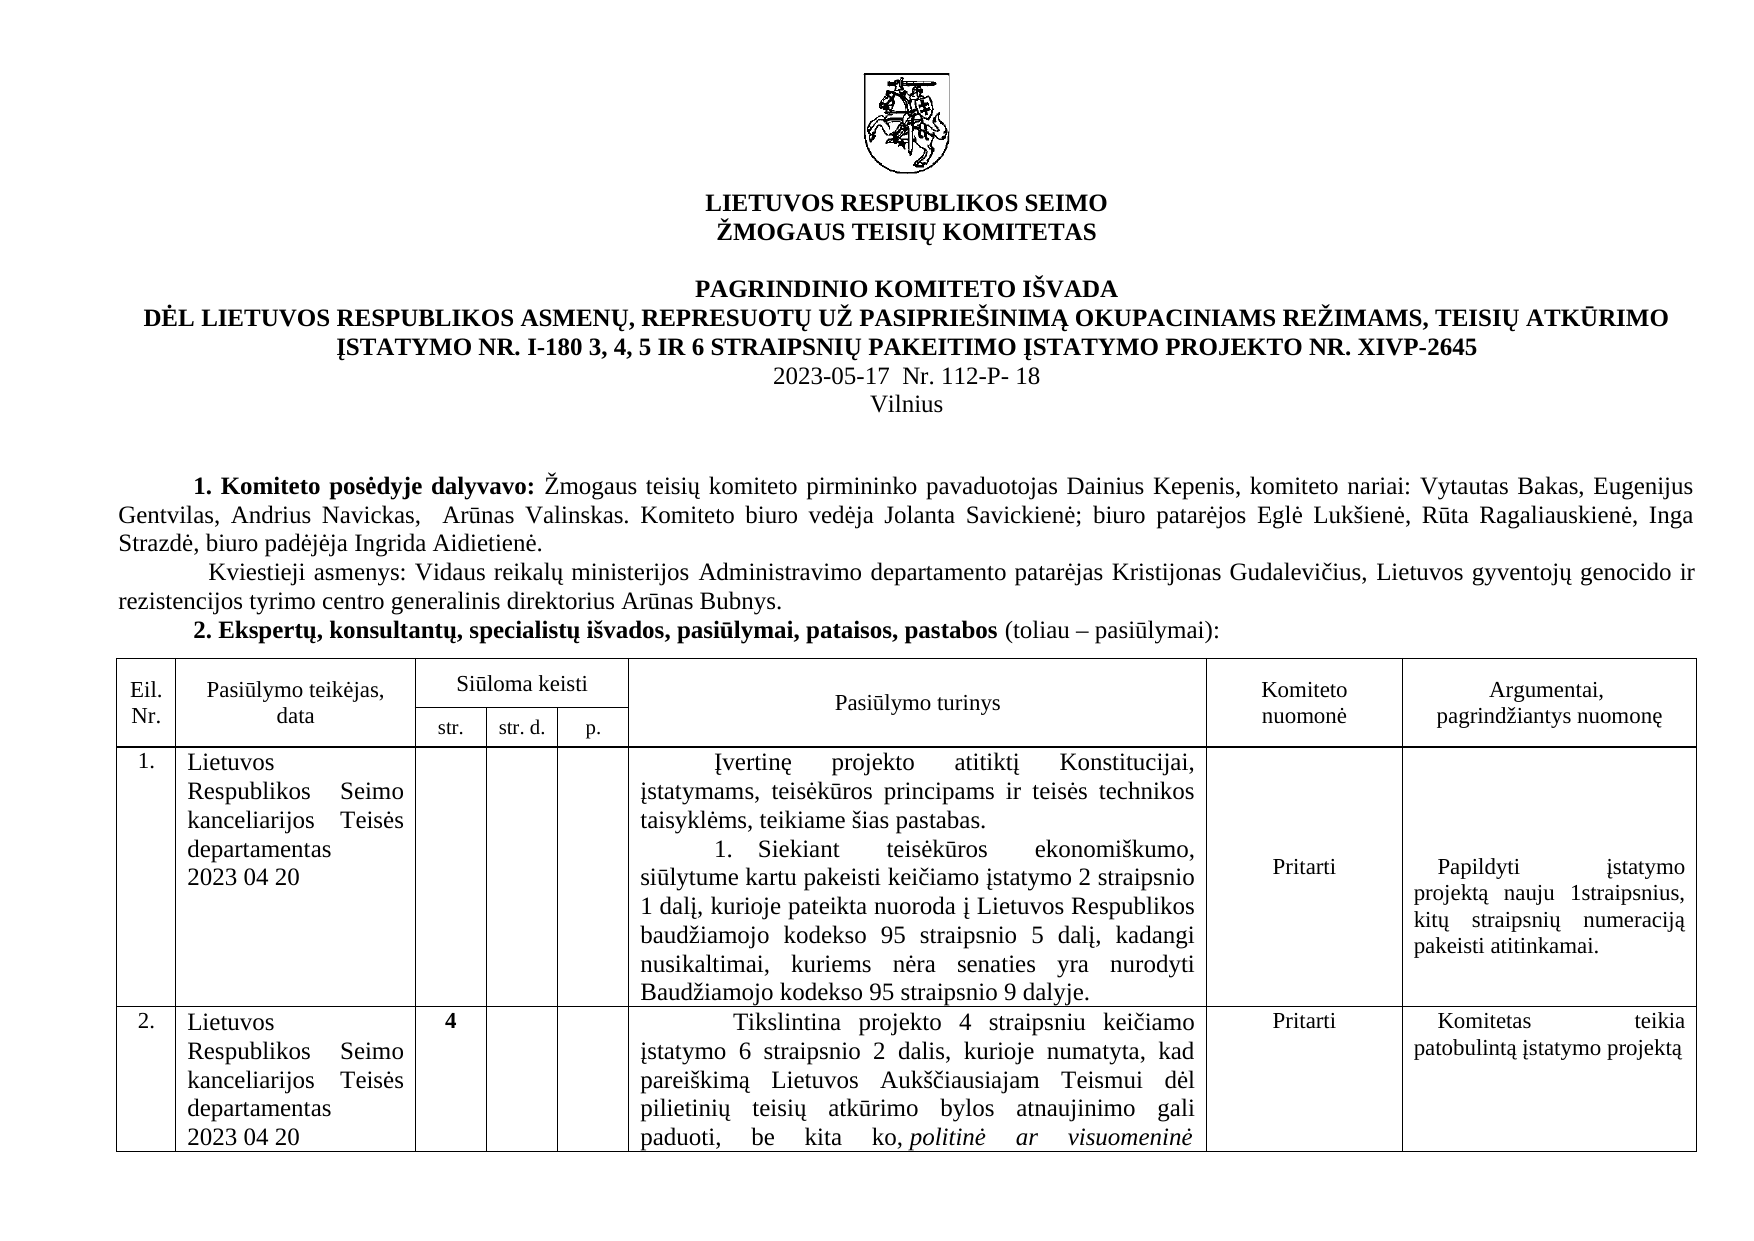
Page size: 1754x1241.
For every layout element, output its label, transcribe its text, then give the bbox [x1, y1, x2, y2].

table_cell [487, 1007, 557, 1151]
text 1. Komiteto posėdyje dalyvavo: Žmogaus teisių komiteto pirmininko pavaduotojas Dainius Kepenis, komiteto nariai: Vytautas Bakas, Eugenijus Gentvilas, Andrius Navickas, Arūnas Valinskas. Komiteto biuro vedėja Jolanta Savickienė; biuro patarėjos Eglė Lukšienė, Rūta Ragaliauskienė, Inga Strazdė, biuro padėjėja Ingrida Aidietienė. [118, 471, 1695, 557]
table_cell 2. [117, 1007, 175, 1151]
table_cell [487, 748, 557, 1006]
table_header Eil. Nr. [117, 659, 175, 746]
table_cell Įvertinę projekto atitiktį Konstitucijai, įstatymams, teisėkūros principams ir teisės technikos taisyklėms, teikiame šias pastabas. 1. Siekiant teisėkūros ekonomiškumo, siūlytume kartu pakeisti keičiamo įstatymo 2 straipsnio 1 dalį, kurioje pateikta nuoroda į Lietuvos Respublikos baudžiamojo kodekso 95 straipsnio 5 dalį, kadangi nusikaltimai, kuriems nėra senaties yra nurodyti Baudžiamojo kodekso 95 straipsnio 9 dalyje. [629, 748, 1206, 1006]
subtitle 2. Ekspertų, konsultantų, specialistų išvados, pasiūlymai, pataisos, pastabos (toliau – pasiūlymai): [118, 615, 1695, 643]
subtitle DĖL LIETUVOS RESPUBLIKOS ASMENŲ, REPRESUOTŲ UŽ PASIPRIEŠINIMĄ OKUPACINIAMS REŽIMAMS, TEISIŲ ATKŪRIMO ĮSTATYMO NR. I-180 3, 4, 5 IR 6 STRAIPSNIŲ PAKEITIMO ĮSTATYMO PROJEKTO NR. XIVP-2645 [118, 303, 1695, 361]
table_cell 1. [117, 748, 175, 1006]
table_cell [558, 748, 628, 1006]
table_cell [558, 1007, 628, 1151]
table_cell 4 [416, 1007, 486, 1151]
text Kviestieji asmenys: Vidaus reikalų ministerijos Administravimo departamento patarėjas Kristijonas Gudalevičius, Lietuvos gyventojų genocido ir rezistencijos tyrimo centro generalinis direktorius Arūnas Bubnys. [118, 557, 1695, 615]
text LIETUVOS RESPUBLIKOS SEIMO [118, 188, 1695, 217]
table_cell Lietuvos Respublikos Seimo kanceliarijos Teisės departamentas 2023 04 20 [176, 1007, 415, 1151]
table_header Pasiūlymo turinys [629, 659, 1206, 746]
table_header Pasiūlymo teikėjas, data [176, 659, 415, 746]
text 2023-05-17 Nr. 112-P- 18 [118, 361, 1695, 389]
table_cell Lietuvos Respublikos Seimo kanceliarijos Teisės departamentas 2023 04 20 [176, 748, 415, 1006]
table_cell Papildyti įstatymo projektą nauju 1straipsnius, kitų straipsnių numeraciją pakeisti atitinkamai. [1403, 748, 1696, 1006]
table_cell [416, 748, 486, 1006]
table_cell str. d. [487, 708, 557, 746]
table_header Komiteto nuomonė [1207, 659, 1402, 746]
table_header Siūloma keisti [416, 659, 628, 707]
subtitle PAGRINDINIO KOMITETO IŠVADA [118, 274, 1695, 303]
table_cell str. [416, 708, 486, 746]
table_cell Tikslintina projekto 4 straipsniu keičiamo įstatymo 6 straipsnio 2 dalis, kurioje numatyta, kad pareiškimą Lietuvos Aukščiausiajam Teismui dėl pilietinių teisių atkūrimo bylos atnaujinimo gali paduoti, be kita ko, politinė ar visuomeninė [629, 1007, 1206, 1151]
text Žmogaus teisių komitetas [118, 217, 1695, 246]
text Vilnius [118, 389, 1695, 418]
table_cell Pritarti [1207, 1007, 1402, 1151]
table_cell Komitetas teikia patobulintą įstatymo projektą [1403, 1007, 1696, 1151]
table_cell p. [558, 708, 628, 746]
table_cell Pritarti [1207, 748, 1402, 1006]
table_header Argumentai, pagrindžiantys nuomonę [1403, 659, 1696, 746]
